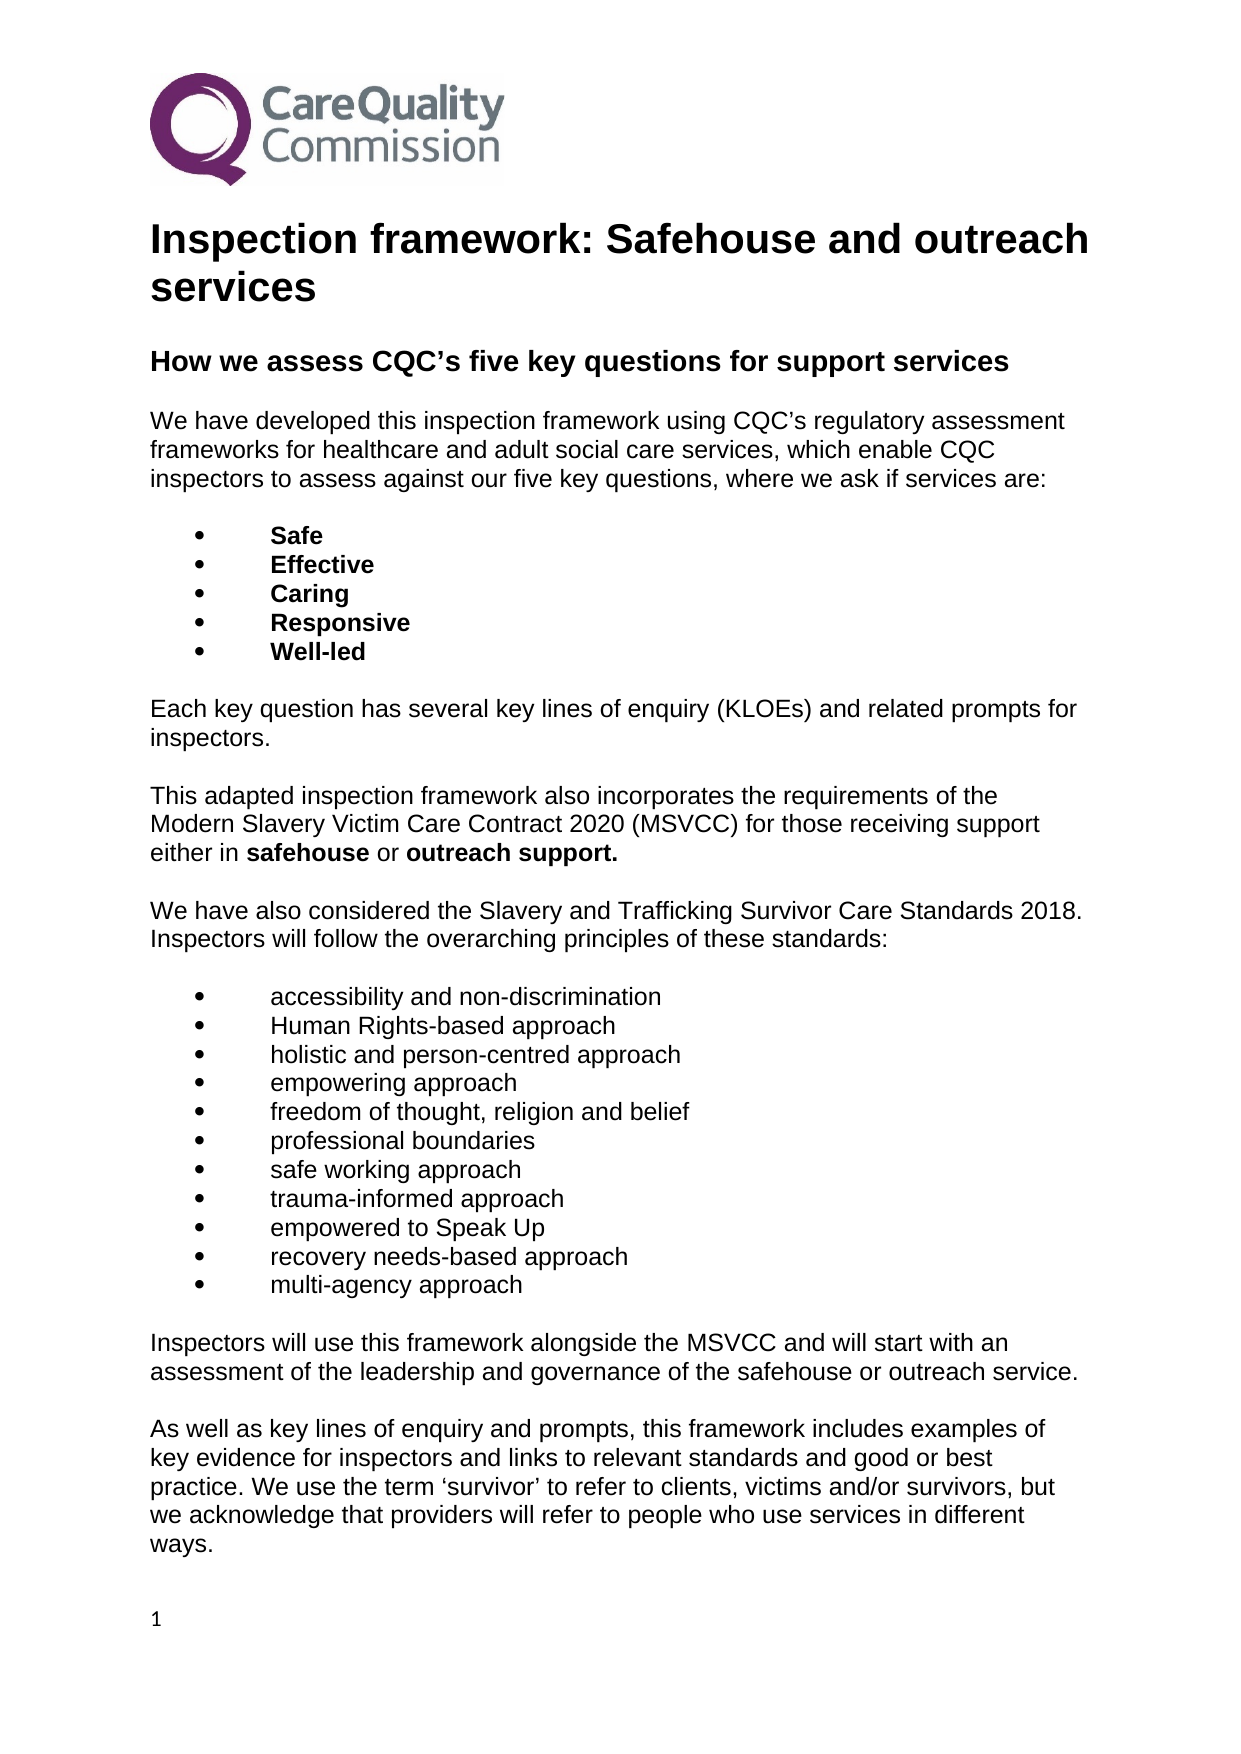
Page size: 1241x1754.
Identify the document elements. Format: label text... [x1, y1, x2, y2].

list Caring [195, 579, 1090, 608]
list Well-led [195, 637, 1090, 666]
text Each key question has several key lines of enquiry (KLOEs) and related prompts for inspectors. [150, 694, 1090, 752]
list empowering approach [195, 1068, 1090, 1097]
list Human Rights-based approach [195, 1011, 1090, 1039]
list Effective [195, 550, 1090, 579]
list safe working approach [195, 1155, 1090, 1184]
list trauma-informed approach [195, 1184, 1090, 1213]
text This adapted inspection framework also incorporates the requirements of the Modern Slavery Victim Care Contract 2020 (MSVCC) for those receiving support either in safehouse or outreach support. [150, 781, 1090, 867]
list Responsive [195, 608, 1090, 637]
text Inspection framework: Safehouse and outreach services [150, 215, 1090, 311]
list empowered to Speak Up [195, 1213, 1090, 1242]
list recovery needs-based approach [195, 1242, 1090, 1270]
list multi-agency approach [195, 1270, 1090, 1299]
text As well as key lines of enquiry and prompts, this framework includes examples of key evidence for inspectors and links to relevant standards and good or best practice. We use the term ‘survivor’ to refer to clients, victims and/or survivors, but we acknowledge that providers will refer to people who use services in different ways. [150, 1414, 1090, 1558]
list freedom of thought, religion and belief [195, 1097, 1090, 1126]
list Safe [195, 521, 1090, 550]
list holistic and person-centred approach [195, 1039, 1090, 1068]
text How we assess CQC’s five key questions for support services [150, 344, 1090, 378]
text We have developed this inspection framework using CQC’s regulatory assessment frameworks for healthcare and adult social care services, which enable CQC inspectors to assess against our five key questions, where we ask if services are: [150, 406, 1090, 493]
text Inspectors will use this framework alongside the MSVCC and will start with an assessment of the leadership and governance of the safehouse or outreach service. [150, 1328, 1090, 1386]
list accessibility and non-discrimination [195, 982, 1090, 1011]
list professional boundaries [195, 1126, 1090, 1155]
text We have also considered the Slavery and Trafficking Survivor Care Standards 2018. Inspectors will follow the overarching principles of these standards: [150, 896, 1090, 953]
